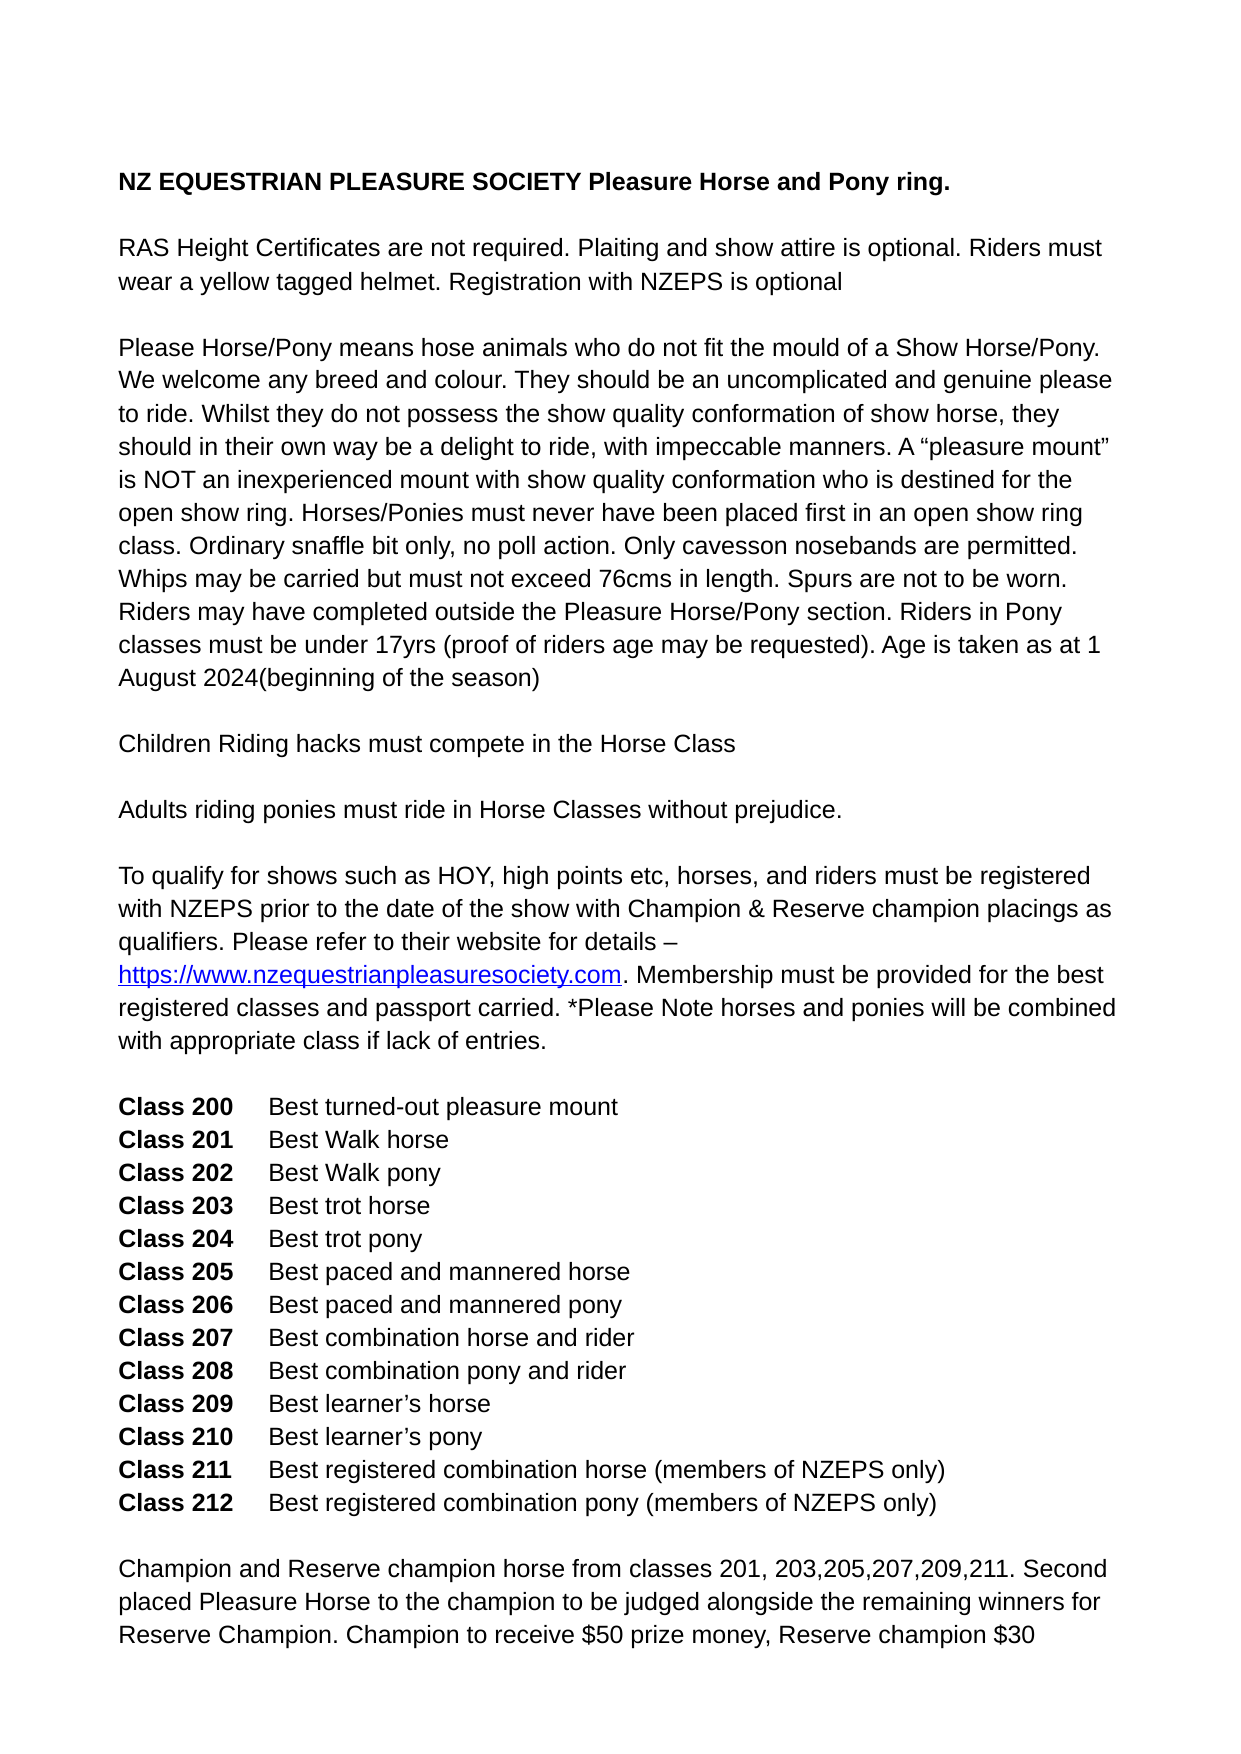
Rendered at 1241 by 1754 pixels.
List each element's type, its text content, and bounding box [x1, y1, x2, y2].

text Class 211 Best registered combination horse (members of NZEPS only) [118, 1455, 1122, 1484]
text NZ EQUESTRIAN PLEASURE SOCIETY Pleasure Horse and Pony ring. [118, 167, 1122, 196]
text Adults riding ponies must ride in Horse Classes without prejudice. [118, 795, 1122, 823]
text Please Horse/Pony means hose animals who do not fit the mould of a Show Horse/Pony. We welcome any breed and colour. They should be an uncomplicated and genuine please to ride. Whilst they do not possess the show quality conformation of show horse, they should in their own way be a delight to ride, with impeccable manners. A “pleasure mount” is NOT an inexperienced mount with show quality conformation who is destined for the open show ring. Horses/Ponies must never have been placed first in an open show ring class. Ordinary snaffle bit only, no poll action. Only cavesson nosebands are permitted. Whips may be carried but must not exceed 76cms in length. Spurs are not to be worn. Riders may have completed outside the Pleasure Horse/Pony section. Riders in Pony classes must be under 17yrs (proof of riders age may be requested). Age is taken as at 1 August 2024(beginning of the season) [118, 332, 1122, 691]
text Class 210 Best learner’s pony [118, 1422, 1122, 1451]
text To qualify for shows such as HOY, high points etc, horses, and riders must be registered with NZEPS prior to the date of the show with Champion & Reserve champion placings as qualifiers. Please refer to their website for details – https://www.nzequestrianpleasuresociety.com. Membership must be provided for the best registered classes and passport carried. *Please Note horses and ponies will be combined with appropriate class if lack of entries. [118, 861, 1122, 1055]
text Class 207 Best combination horse and rider [118, 1323, 1122, 1352]
text Class 203 Best trot horse [118, 1191, 1122, 1220]
text Champion and Reserve champion horse from classes 201, 203,205,207,209,211. Second placed Pleasure Horse to the champion to be judged alongside the remaining winners for Reserve Champion. Champion to receive $50 prize money, Reserve champion $30 [118, 1554, 1122, 1649]
text Class 201 Best Walk horse [118, 1125, 1122, 1154]
text Class 205 Best paced and mannered horse [118, 1257, 1122, 1286]
text Children Riding hacks must compete in the Horse Class [118, 729, 1122, 757]
text Class 212 Best registered combination pony (members of NZEPS only) [118, 1488, 1122, 1517]
text Class 206 Best paced and mannered pony [118, 1290, 1122, 1319]
text Class 202 Best Walk pony [118, 1158, 1122, 1187]
text Class 204 Best trot pony [118, 1224, 1122, 1253]
text Class 200 Best turned-out pleasure mount [118, 1092, 1122, 1121]
text Class 209 Best learner’s horse [118, 1389, 1122, 1418]
text Class 208 Best combination pony and rider [118, 1356, 1122, 1385]
text RAS Height Certificates are not required. Plaiting and show attire is optional. Riders must wear a yellow tagged helmet. Registration with NZEPS is optional [118, 233, 1122, 295]
